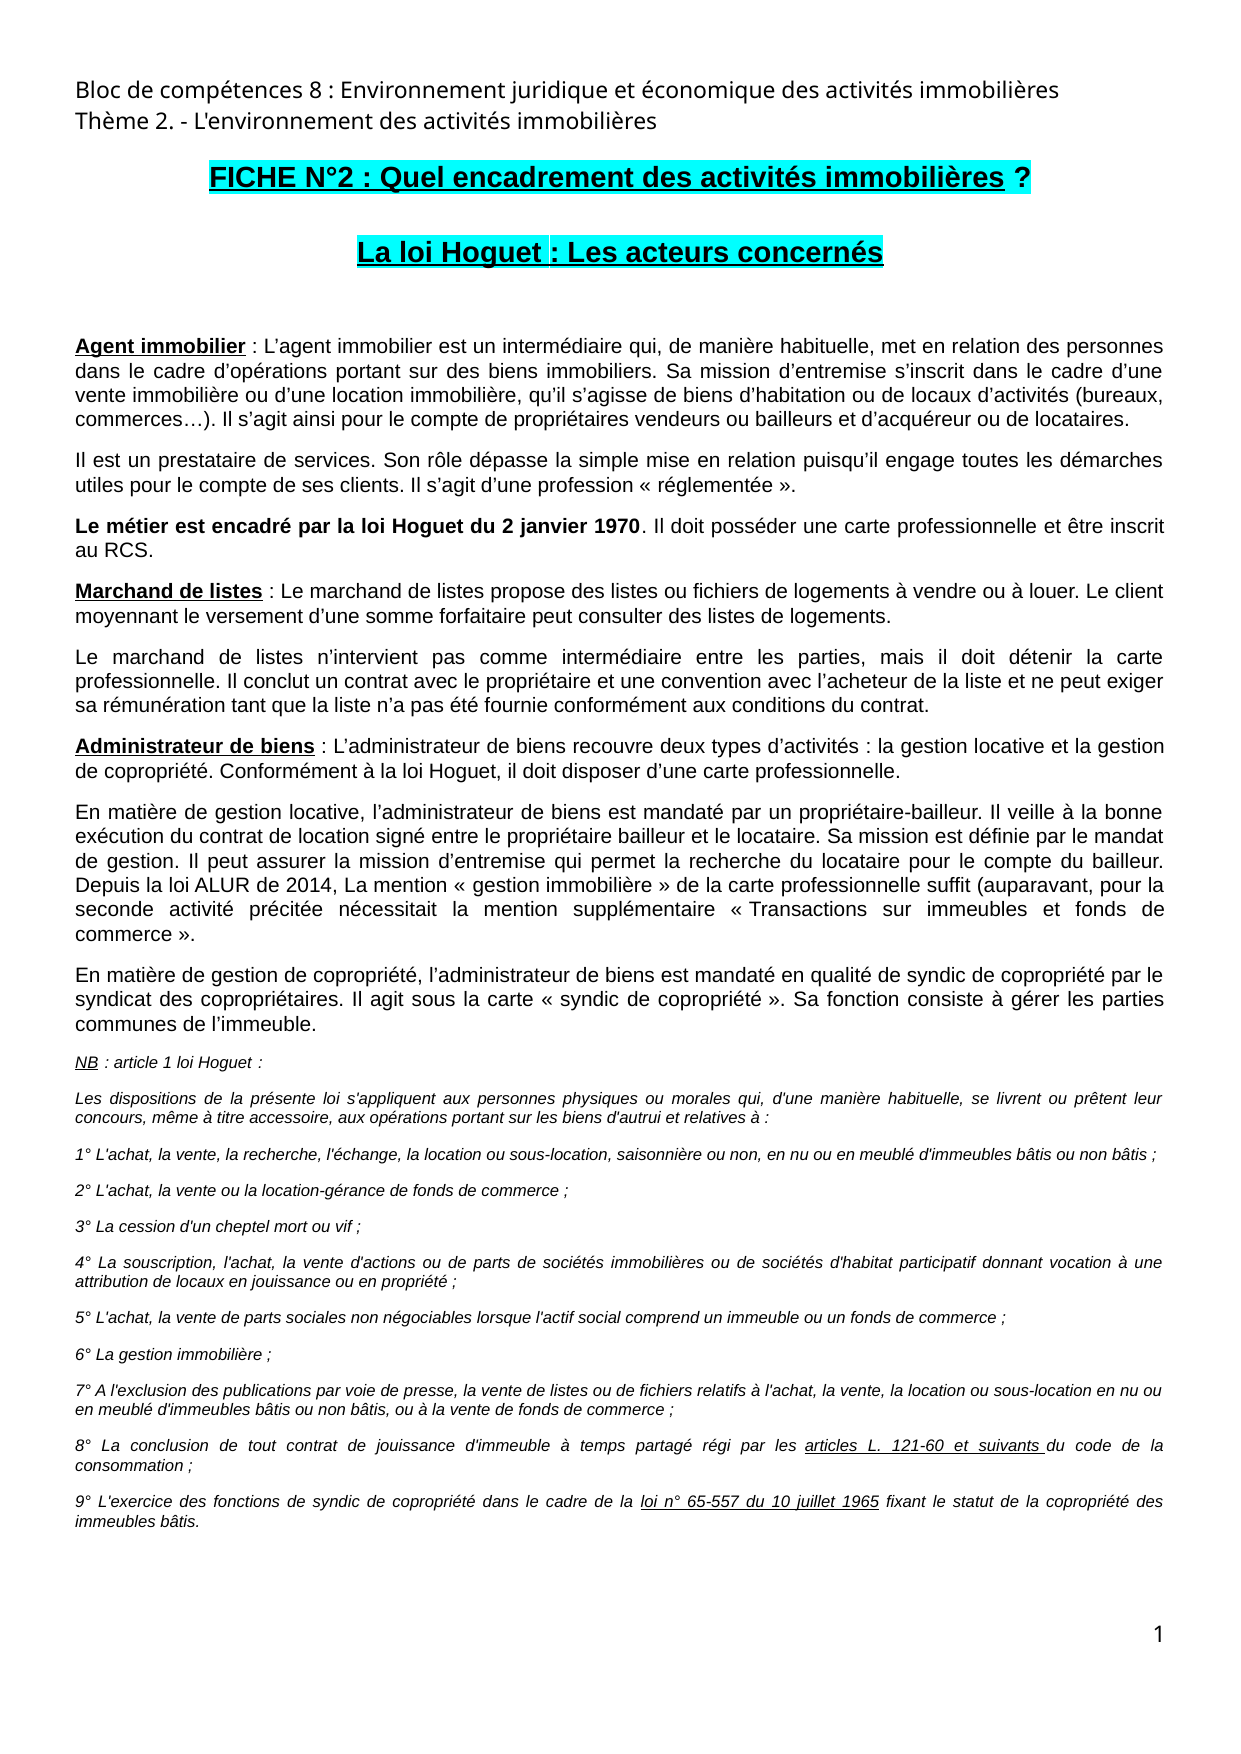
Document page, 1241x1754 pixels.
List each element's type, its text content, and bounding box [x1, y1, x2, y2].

text 2° L'achat, la vente ou la location-gérance de fonds de commerce ; [75, 1180, 1165, 1199]
text En matière de gestion locative, l’administrateur de biens est mandaté par un propriétaire-bailleur. Il veille à la bonne exécution du contrat de location signé entre le propriétaire bailleur et le locataire. Sa mission est définie par le mandat de gestion. Il peut assurer la mission d’entremise qui permet la recherche du locataire pour le compte du bailleur. Depuis la loi ALUR de 2014, La mention « gestion immobilière » de la carte professionnelle suffit (auparavant, pour la seconde activité précitée nécessitait la mention supplémentaire « Transactions sur immeubles et fonds de commerce ». [75, 800, 1165, 946]
text 9° L'exercice des fonctions de syndic de copropriété dans le cadre de la loi n° 65-557 du 10 juillet 1965 fixant le statut de la copropriété des immeubles bâtis. [75, 1492, 1165, 1531]
text Administrateur de biens : L’administrateur de biens recouvre deux types d’activités : la gestion locative et la gestion de copropriété. Conformément à la loi Hoguet, il doit disposer d’une carte professionnelle. [75, 734, 1165, 783]
text 5° L'achat, la vente de parts sociales non négociables lorsque l'actif social comprend un immeuble ou un fonds de commerce ; [75, 1308, 1165, 1327]
text En matière de gestion de copropriété, l’administrateur de biens est mandaté en qualité de syndic de copropriété par le syndicat des copropriétaires. Il agit sous la carte « syndic de copropriété ». Sa fonction consiste à gérer les parties communes de l’immeuble. [75, 963, 1165, 1035]
text 6° La gestion immobilière ; [75, 1344, 1165, 1364]
text Marchand de listes : Le marchand de listes propose des listes ou fichiers de logements à vendre ou à louer. Le client moyennant le versement d’une somme forfaitaire peut consulter des listes de logements. [75, 579, 1165, 627]
text La loi Hoguet : Les acteurs concernés [75, 235, 1165, 268]
text 4° La souscription, l'achat, la vente d'actions ou de parts de sociétés immobilières ou de sociétés d'habitat participatif donnant vocation à une attribution de locaux en jouissance ou en propriété ; [75, 1253, 1165, 1291]
text Le métier est encadré par la loi Hoguet du 2 janvier 1970. Il doit posséder une carte professionnelle et être inscrit au RCS. [75, 514, 1165, 562]
text Il est un prestataire de services. Son rôle dépasse la simple mise en relation puisqu’il engage toutes les démarches utiles pour le compte de ses clients. Il s’agit d’une profession « réglementée ». [75, 448, 1165, 497]
text Le marchand de listes n’intervient pas comme intermédiaire entre les parties, mais il doit détenir la carte professionnelle. Il conclut un contrat avec le propriétaire et une convention avec l’acheteur de la liste et ne peut exiger sa rémunération tant que la liste n’a pas été fournie conformément aux conditions du contrat. [75, 644, 1165, 717]
text 3° La cession d'un cheptel mort ou vif ; [75, 1217, 1165, 1236]
text NB : article 1 loi Hoguet : [75, 1052, 1165, 1072]
text 1° L'achat, la vente, la recherche, l'échange, la location ou sous-location, saisonnière ou non, en nu ou en meublé d'immeubles bâtis ou non bâtis ; [75, 1144, 1165, 1163]
text FICHE N°2 : Quel encadrement des activités immobilières ? [75, 160, 1165, 194]
text Agent immobilier : L’agent immobilier est un intermédiaire qui, de manière habituelle, met en relation des personnes dans le cadre d’opérations portant sur des biens immobiliers. Sa mission d’entremise s’inscrit dans le cadre d’une vente immobilière ou d’une location immobilière, qu’il s’agisse de biens d’habitation ou de locaux d’activités (bureaux, commerces…). Il s’agit ainsi pour le compte de propriétaires vendeurs ou bailleurs et d’acquéreur ou de locataires. [75, 334, 1165, 431]
text 8° La conclusion de tout contrat de jouissance d'immeuble à temps partagé régi par les articles L. 121-60 et suivants du code de la consommation ; [75, 1436, 1165, 1475]
text 7° A l'exclusion des publications par voie de presse, la vente de listes ou de fichiers relatifs à l'achat, la vente, la location ou sous-location en nu ou en meublé d'immeubles bâtis ou non bâtis, ou à la vente de fonds de commerce ; [75, 1381, 1165, 1419]
text Les dispositions de la présente loi s'appliquent aux personnes physiques ou morales qui, d'une manière habituelle, se livrent ou prêtent leur concours, même à titre accessoire, aux opérations portant sur les biens d'autrui et relatives à : [75, 1089, 1165, 1127]
